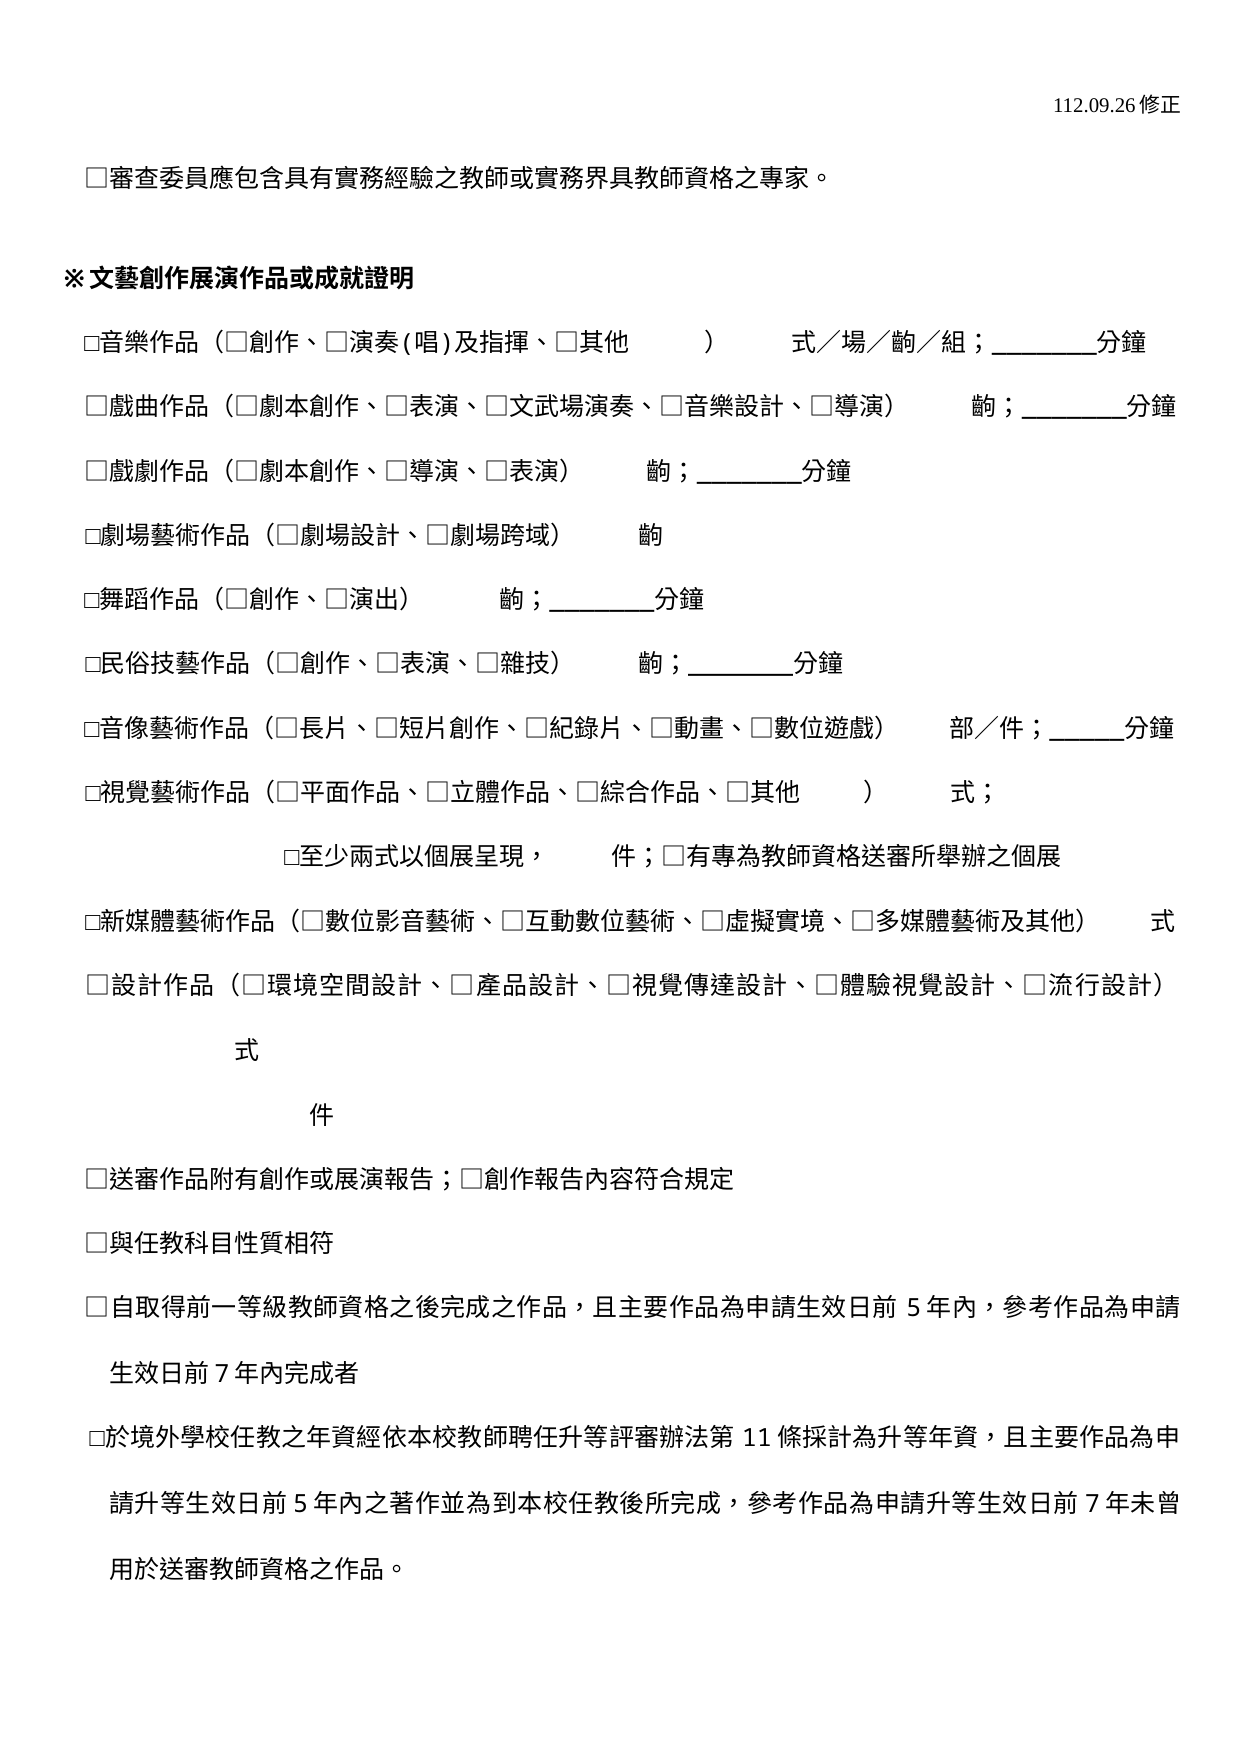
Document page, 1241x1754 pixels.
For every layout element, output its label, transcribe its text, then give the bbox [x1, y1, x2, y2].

text □送審作品附有創作或展演報告；□創作報告內容符合規定 [59, 1136, 1181, 1198]
text □音樂作品（□創作、□演奏(唱)及指揮、□其他 ） 式／場／齣／組；_______分鐘 [84, 299, 1181, 361]
text □視覺藝術作品（□平面作品、□立體作品、□綜合作品、□其他 ） 式； [85, 749, 1181, 811]
text □民俗技藝作品（□創作、□表演、□雜技） 齣；_______分鐘 [59, 620, 1181, 683]
text □舞蹈作品（□創作、□演出） 齣；_______分鐘 [84, 556, 1181, 618]
text □戲曲作品（□劇本創作、□表演、□文武場演奏、□音樂設計、□導演） 齣；_______分鐘 [59, 363, 1181, 426]
text □戲劇作品（□劇本創作、□導演、□表演） 齣；_______分鐘 [59, 427, 1181, 490]
text □於境外學校任教之年資經依本校教師聘任升等評審辦法第11條採計為升等年資，且主要作品為申請升等生效日前5年內之著作並為到本校任教後所完成，參考作品為申請升等生效日前7年未曾用於送審教師資格之作品。 [59, 1394, 1181, 1588]
text □至少兩式以個展呈現， 件；□有專為教師資格送審所舉辦之個展 [284, 813, 1181, 876]
text ※文藝創作展演作品或成就證明 [59, 235, 1181, 297]
text □自取得前一等級教師資格之後完成之作品，且主要作品為申請生效日前5年內，參考作品為申請生效日前7年內完成者 [59, 1264, 1181, 1392]
text □審查委員應包含具有實務經驗之教師或實務界具教師資格之專家。 [59, 135, 1181, 197]
text □新媒體藝術作品（□數位影音藝術、□互動數位藝術、□虛擬實境、□多媒體藝術及其他） 式 [85, 877, 1181, 940]
text □設計作品（□環境空間設計、□產品設計、□視覺傳達設計、□體驗視覺設計、□流行設計） 式 [59, 942, 1181, 1070]
text □劇場藝術作品（□劇場設計、□劇場跨域） 齣 [59, 492, 1181, 554]
text 件 [234, 1072, 1181, 1134]
text □音像藝術作品（□長片、□短片創作、□紀錄片、□動畫、□數位遊戲） 部／件；_____分鐘 [84, 684, 1181, 747]
text □與任教科目性質相符 [59, 1200, 1181, 1263]
